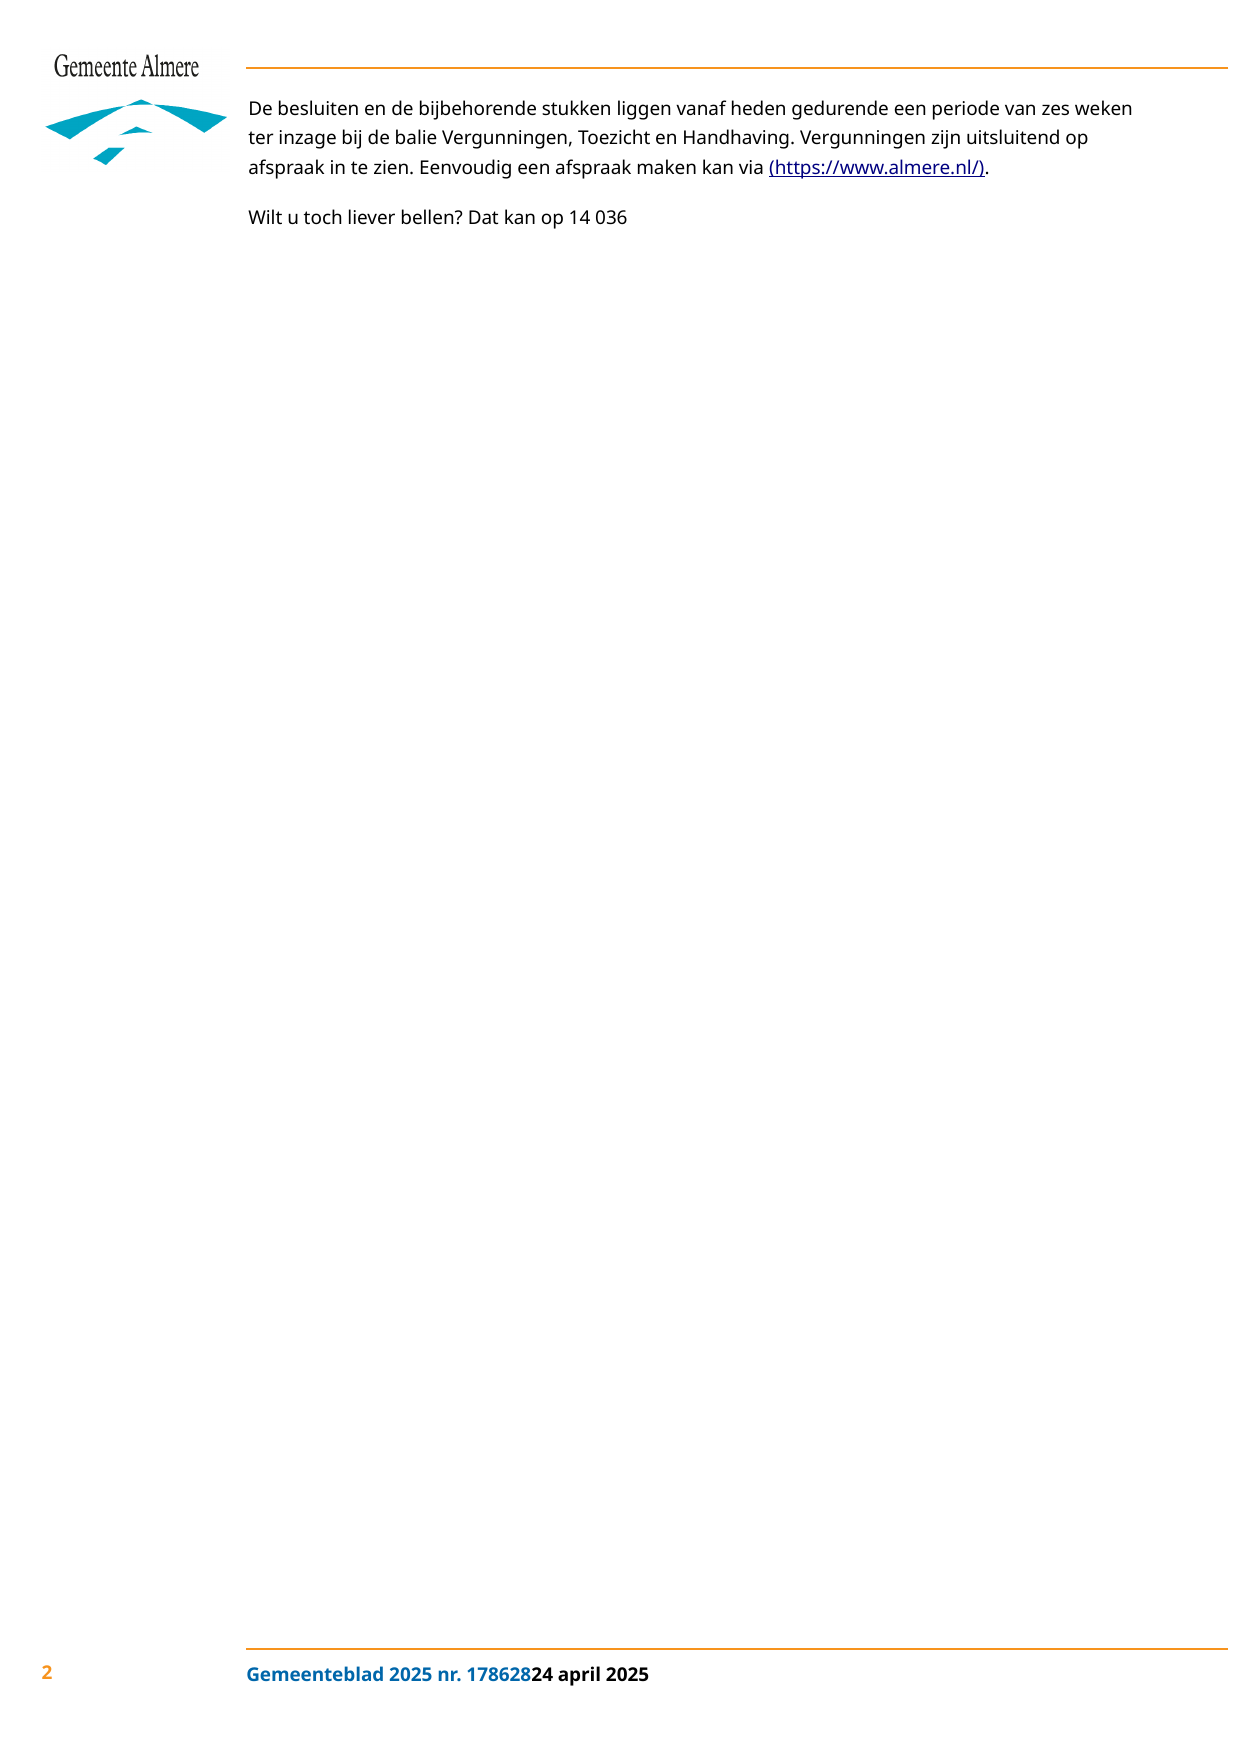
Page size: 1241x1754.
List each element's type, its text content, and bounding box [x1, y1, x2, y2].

picture [41, 47, 231, 172]
text De besluiten en de bijbehorende stukken liggen vanaf heden gedurende een periode van zes weken ter inzage bij de balie Vergunningen, Toezicht en Handhaving. Vergunningen zijn uitsluitend op afspraak in te zien. Eenvoudig een afspraak maken kan via (https://www.almere.nl/). [248, 95, 1152, 180]
text Wilt u toch liever bellen? Dat kan op 14 036 [248, 204, 1152, 230]
